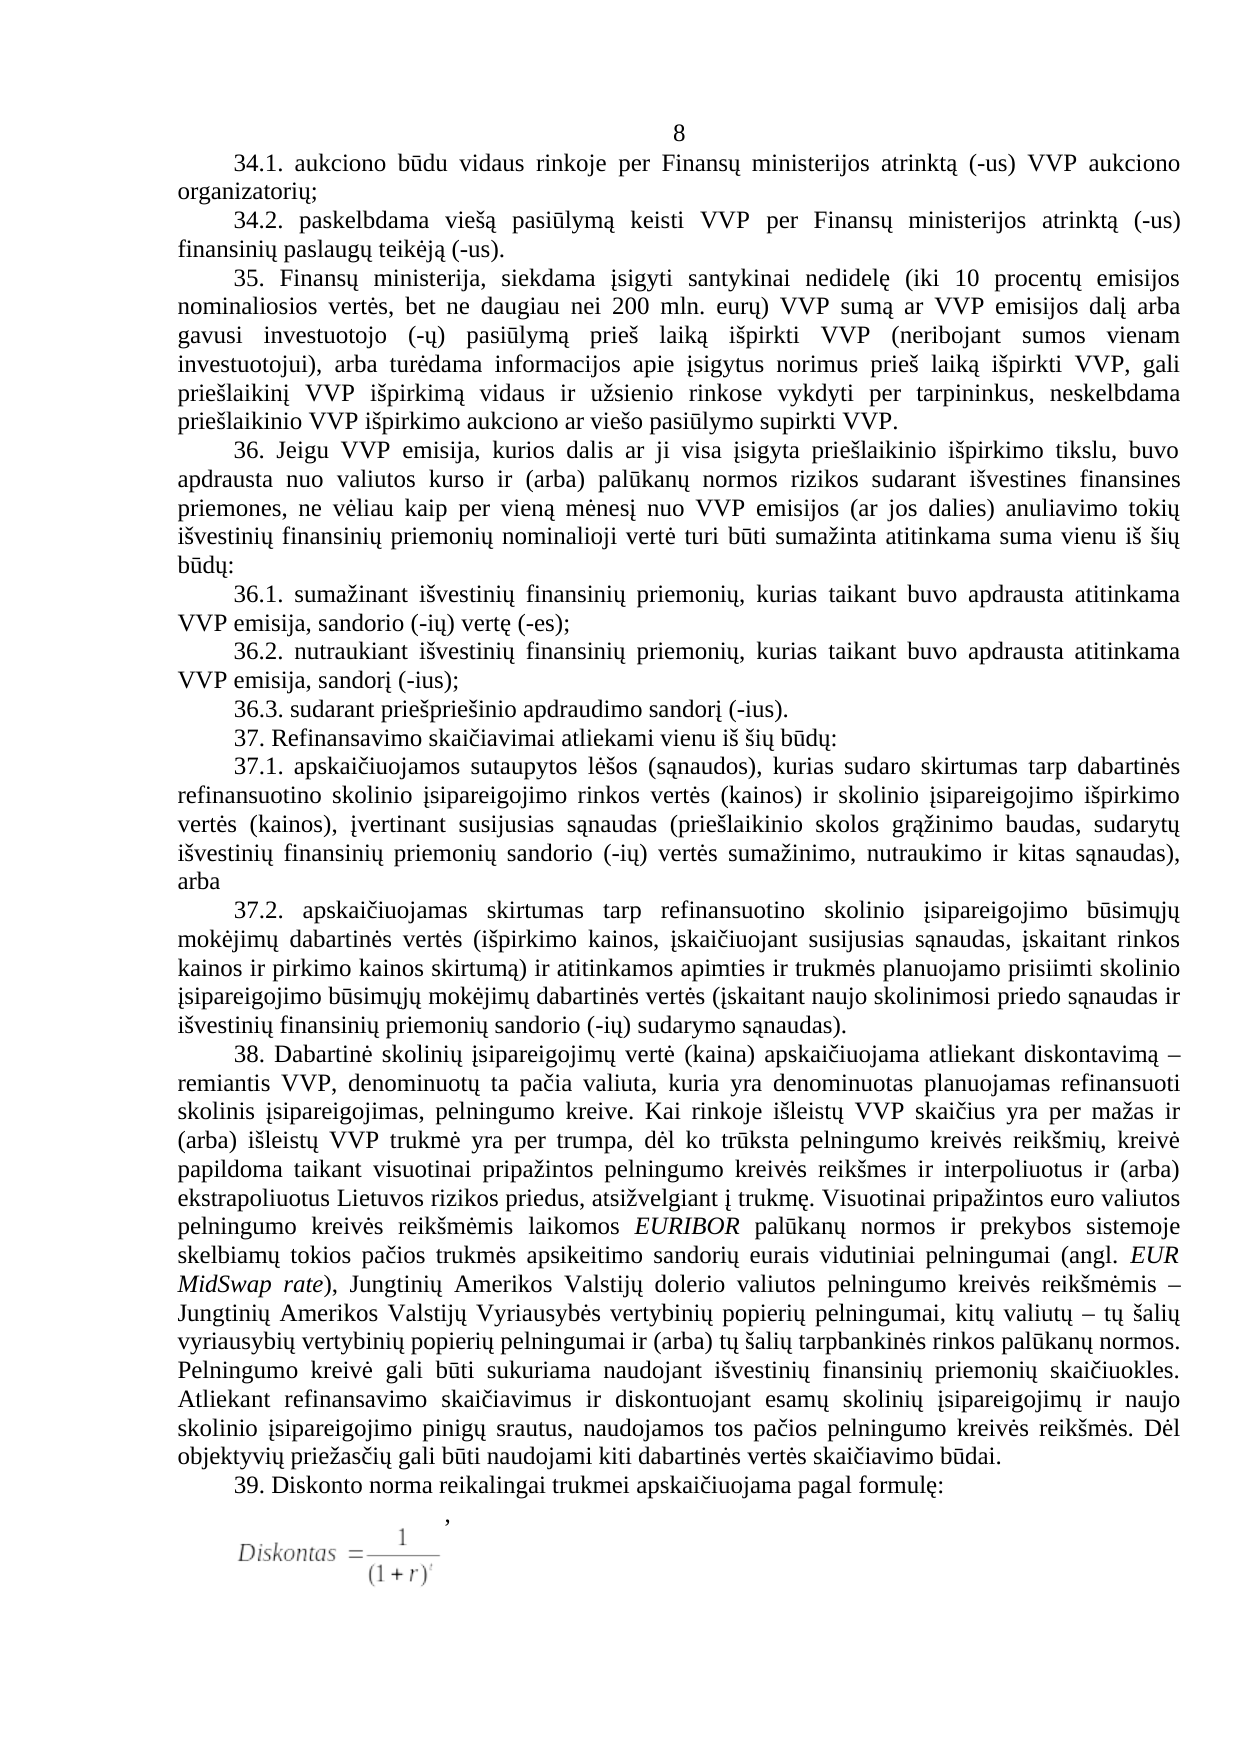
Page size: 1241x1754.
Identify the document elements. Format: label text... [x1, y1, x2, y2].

text 37.1. apskaičiuojamos sutaupytos lėšos (sąnaudos), kurias sudaro skirtumas tarp dabartinės refinansuotino skolinio įsipareigojimo rinkos vertės (kainos) ir skolinio įsipareigojimo išpirkimo vertės (kainos), įvertinant susijusias sąnaudas (priešlaikinio skolos grąžinimo baudas, sudarytų išvestinių finansinių priemonių sandorio (-ių) vertės sumažinimo, nutraukimo ir kitas sąnaudas), arba [177, 751, 1181, 895]
text 34.2. paskelbdama viešą pasiūlymą keisti VVP per Finansų ministerijos atrinktą (-us) finansinių paslaugų teikėją (-us). [177, 205, 1181, 263]
text , [177, 1499, 1181, 1592]
text 36.3. sudarant priešpriešinio apdraudimo sandorį (-ius). [177, 694, 1181, 723]
text 36.1. sumažinant išvestinių finansinių priemonių, kurias taikant buvo apdrausta atitinkama VVP emisija, sandorio (-ių) vertę (-es); [177, 579, 1181, 636]
text 37.2. apskaičiuojamas skirtumas tarp refinansuotino skolinio įsipareigojimo būsimųjų mokėjimų dabartinės vertės (išpirkimo kainos, įskaičiuojant susijusias sąnaudas, įskaitant rinkos kainos ir pirkimo kainos skirtumą) ir atitinkamos apimties ir trukmės planuojamo prisiimti skolinio įsipareigojimo būsimųjų mokėjimų dabartinės vertės (įskaitant naujo skolinimosi priedo sąnaudas ir išvestinių finansinių priemonių sandorio (-ių) sudarymo sąnaudas). [177, 895, 1181, 1039]
text 39. Diskonto norma reikalingai trukmei apskaičiuojama pagal formulę: [177, 1470, 1181, 1499]
text 38. Dabartinė skolinių įsipareigojimų vertė (kaina) apskaičiuojama atliekant diskontavimą – remiantis VVP, denominuotų ta pačia valiuta, kuria yra denominuotas planuojamas refinansuoti skolinis įsipareigojimas, pelningumo kreive. Kai rinkoje išleistų VVP skaičius yra per mažas ir (arba) išleistų VVP trukmė yra per trumpa, dėl ko trūksta pelningumo kreivės reikšmių, kreivė papildoma taikant visuotinai pripažintos pelningumo kreivės reikšmes ir interpoliuotus ir (arba) ekstrapoliuotus Lietuvos rizikos priedus, atsižvelgiant į trukmę. Visuotinai pripažintos euro valiutos pelningumo kreivės reikšmėmis laikomos EURIBOR palūkanų normos ir prekybos sistemoje skelbiamų tokios pačios trukmės apsikeitimo sandorių eurais vidutiniai pelningumai (angl. EUR MidSwap rate), Jungtinių Amerikos Valstijų dolerio valiutos pelningumo kreivės reikšmėmis – Jungtinių Amerikos Valstijų Vyriausybės vertybinių popierių pelningumai, kitų valiutų – tų šalių vyriausybių vertybinių popierių pelningumai ir (arba) tų šalių tarpbankinės rinkos palūkanų normos. Pelningumo kreivė gali būti sukuriama naudojant išvestinių finansinių priemonių skaičiuokles. Atliekant refinansavimo skaičiavimus ir diskontuojant esamų skolinių įsipareigojimų ir naujo skolinio įsipareigojimo pinigų srautus, naudojamos tos pačios pelningumo kreivės reikšmės. Dėl objektyvių priežasčių gali būti naudojami kiti dabartinės vertės skaičiavimo būdai. [177, 1039, 1181, 1470]
text 36. Jeigu VVP emisija, kurios dalis ar ji visa įsigyta priešlaikinio išpirkimo tikslu, buvo apdrausta nuo valiutos kurso ir (arba) palūkanų normos rizikos sudarant išvestines finansines priemones, ne vėliau kaip per vieną mėnesį nuo VVP emisijos (ar jos dalies) anuliavimo tokių išvestinių finansinių priemonių nominalioji vertė turi būti sumažinta atitinkama suma vienu iš šių būdų: [177, 435, 1181, 579]
text 35. Finansų ministerija, siekdama įsigyti santykinai nedidelę (iki 10 procentų emisijos nominaliosios vertės, bet ne daugiau nei 200 mln. eurų) VVP sumą ar VVP emisijos dalį arba gavusi investuotojo (-ų) pasiūlymą prieš laiką išpirkti VVP (neribojant sumos vienam investuotojui), arba turėdama informacijos apie įsigytus norimus prieš laiką išpirkti VVP, gali priešlaikinį VVP išpirkimą vidaus ir užsienio rinkose vykdyti per tarpininkus, neskelbdama priešlaikinio VVP išpirkimo aukciono ar viešo pasiūlymo supirkti VVP. [177, 263, 1181, 435]
text 36.2. nutraukiant išvestinių finansinių priemonių, kurias taikant buvo apdrausta atitinkama VVP emisija, sandorį (-ius); [177, 636, 1181, 694]
text 34.1. aukciono būdu vidaus rinkoje per Finansų ministerijos atrinktą (-us) VVP aukciono organizatorių; [177, 148, 1181, 205]
text 37. Refinansavimo skaičiavimai atliekami vienu iš šių būdų: [177, 723, 1181, 751]
